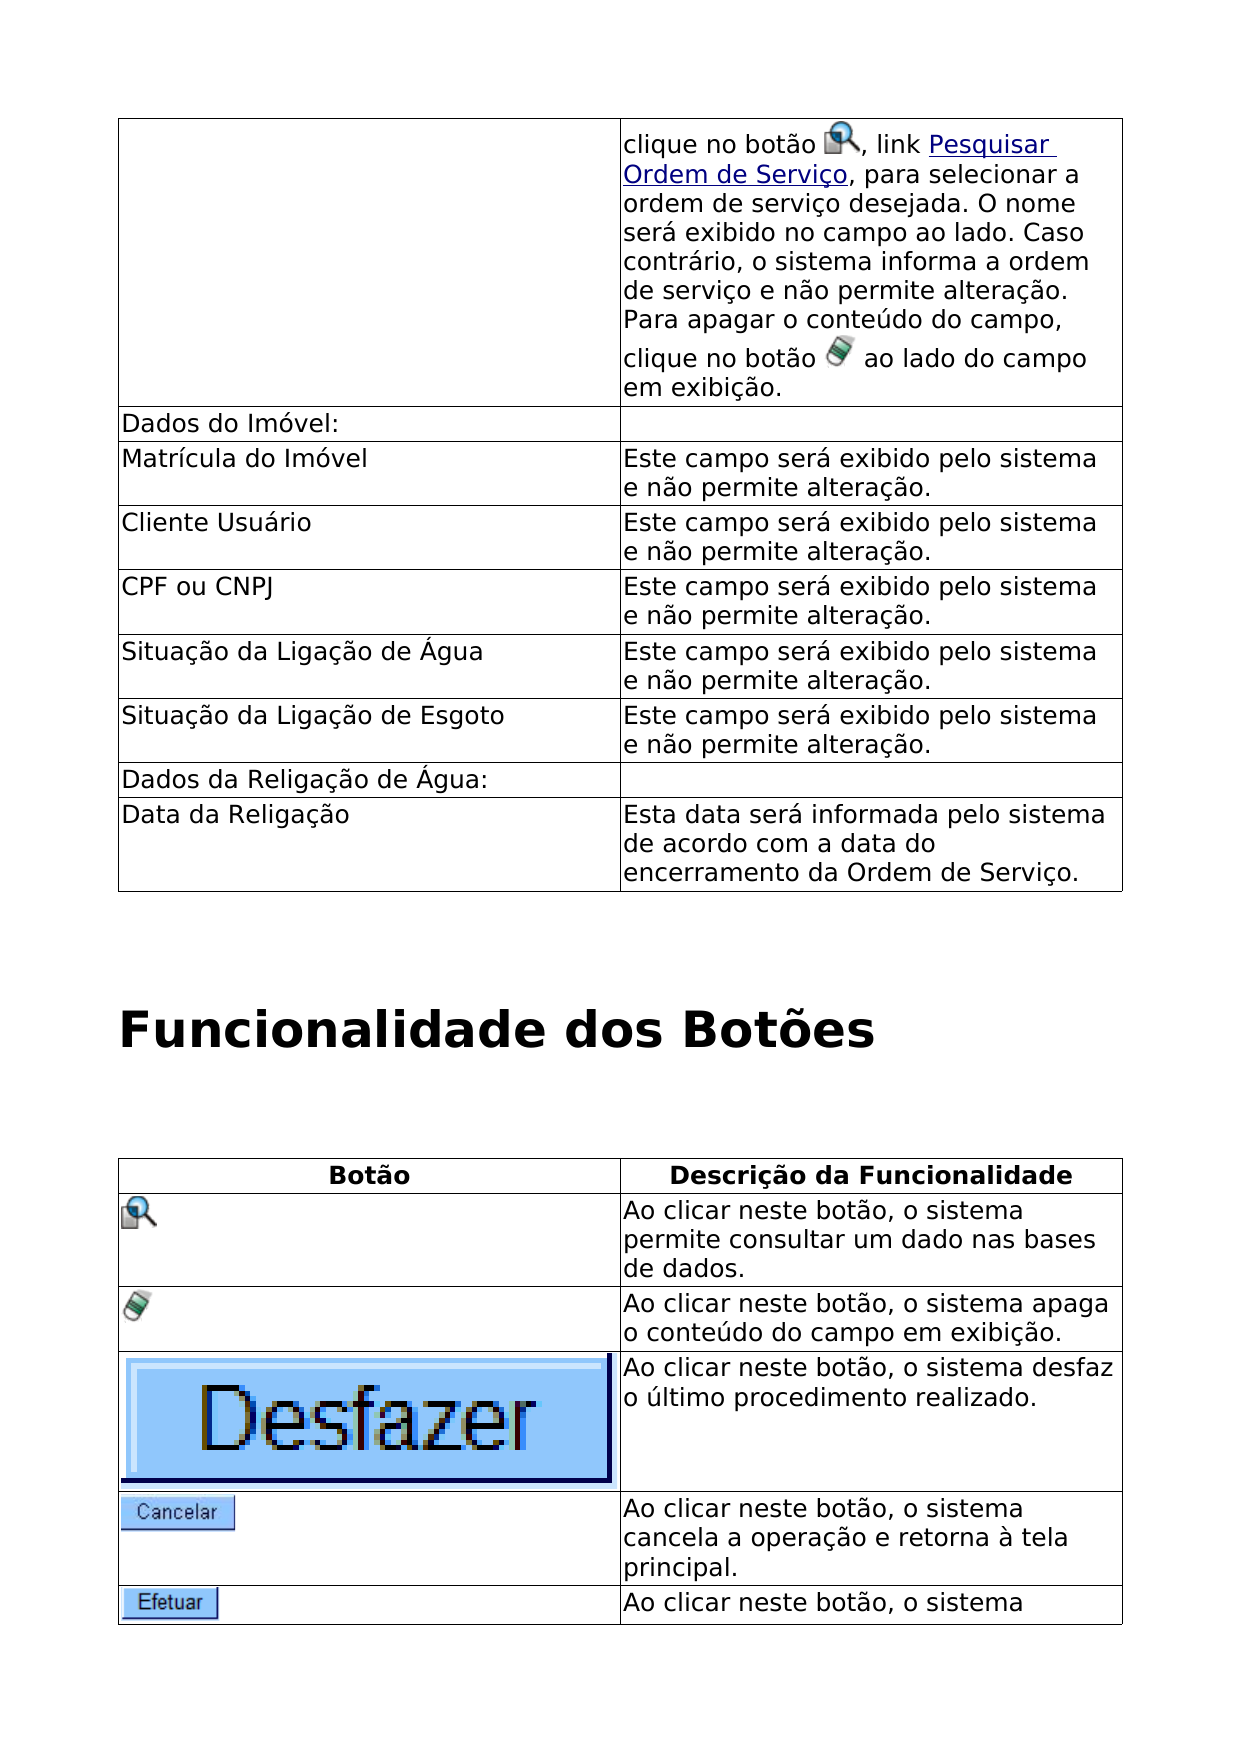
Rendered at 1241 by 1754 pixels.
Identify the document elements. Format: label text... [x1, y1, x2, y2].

table_cell Ao clicar neste botão, o sistema apaga o conteúdo do campo em exibição. [621, 1287, 1122, 1351]
table_cell Ao clicar neste botão, o sistema desfaz o último procedimento realizado. [621, 1352, 1122, 1491]
table_cell clique no botão , link Pesquisar Ordem de Serviço, para selecionar a ordem de serviço desejada. O nome será exibido no campo ao lado. Caso contrário, o sistema informa a ordem de serviço e não permite alteração. Para apagar o conteúdo do campo, clique no botão ao lado do campo em exibição. [621, 119, 1122, 406]
picture [121, 1353, 618, 1489]
picture [824, 121, 861, 154]
table_cell [621, 407, 1122, 441]
table_cell [119, 1586, 620, 1623]
table_cell Situação da Ligação de Água [119, 635, 620, 698]
table_header Botão [119, 1159, 620, 1193]
table_cell [119, 1492, 620, 1585]
picture [121, 1196, 157, 1229]
table_cell Ao clicar neste botão, o sistema permite consultar um dado nas bases de dados. [621, 1194, 1122, 1286]
table_cell Matrícula do Imóvel [119, 442, 620, 505]
picture [824, 335, 856, 368]
table_cell [119, 1194, 620, 1286]
table_cell Este campo será exibido pelo sistema e não permite alteração. [621, 570, 1122, 634]
table_cell Esta data será informada pelo sistema de acordo com a data do encerramento da Ordem de Serviço. [621, 798, 1122, 891]
table_cell Este campo será exibido pelo sistema e não permite alteração. [621, 506, 1122, 569]
picture [121, 1494, 236, 1532]
table_cell [119, 119, 620, 406]
table_cell Ao clicar neste botão, o sistema [621, 1586, 1122, 1623]
table_cell Este campo será exibido pelo sistema e não permite alteração. [621, 635, 1122, 698]
table_cell Cliente Usuário [119, 506, 620, 569]
table_cell Este campo será exibido pelo sistema e não permite alteração. [621, 442, 1122, 505]
table_cell Este campo será exibido pelo sistema e não permite alteração. [621, 699, 1122, 762]
table_cell Dados do Imóvel: [119, 407, 620, 441]
table_cell Ao clicar neste botão, o sistema cancela a operação e retorna à tela principal. [621, 1492, 1122, 1585]
table_cell [621, 763, 1122, 797]
subtitle Funcionalidade dos Botões [118, 1001, 1122, 1060]
table_cell Data da Religação [119, 798, 620, 891]
table_cell CPF ou CNPJ [119, 570, 620, 634]
table_header Descrição da Funcionalidade [621, 1159, 1122, 1193]
table_cell Dados da Religação de Água: [119, 763, 620, 797]
table_cell [119, 1287, 620, 1351]
table_cell Situação da Ligação de Esgoto [119, 699, 620, 762]
picture [121, 1289, 153, 1323]
picture [121, 1587, 220, 1621]
